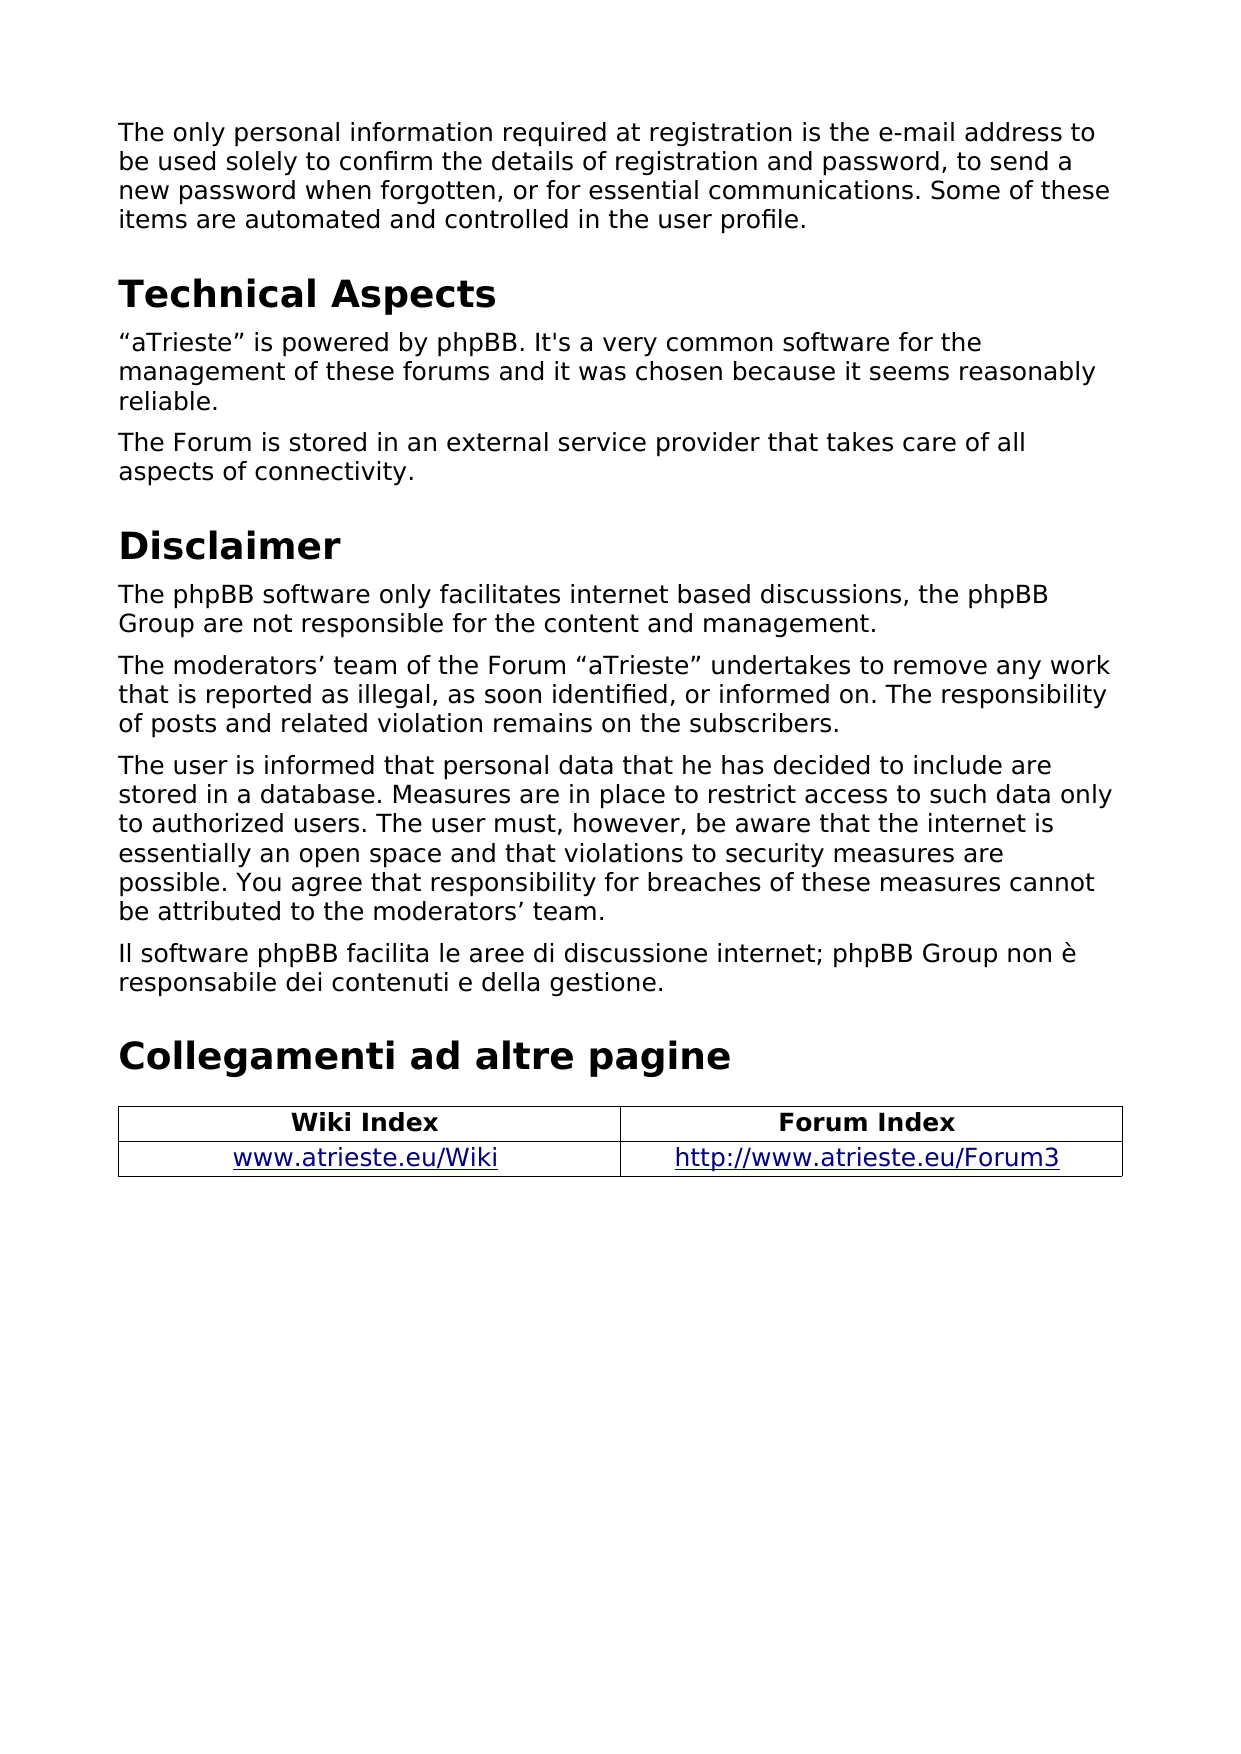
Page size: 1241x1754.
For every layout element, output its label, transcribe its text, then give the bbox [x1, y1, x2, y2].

table_header Forum Index [621, 1107, 1122, 1141]
table_header Wiki Index [119, 1107, 620, 1141]
subtitle Technical Aspects [118, 272, 1122, 316]
text The only personal information required at registration is the e-mail address to be used solely to confirm the details of registration and password, to send a new password when forgotten, or for essential communications. Some of these items are automated and controlled in the user profile. [118, 118, 1122, 235]
text The moderators’ team of the Forum “aTrieste” undertakes to remove any work that is reported as illegal, as soon identified, or informed on. The responsibility of posts and related violation remains on the subscribers. [118, 651, 1122, 739]
text The phpBB software only facilitates internet based discussions, the phpBB Group are not responsible for the content and management. [118, 580, 1122, 639]
text Il software phpBB facilita le aree di discussione internet; phpBB Group non è responsabile dei contenuti e della gestione. [118, 939, 1122, 997]
subtitle Collegamenti ad altre pagine [118, 1034, 1122, 1078]
text The Forum is stored in an external service provider that takes care of all aspects of connectivity. [118, 428, 1122, 487]
table_cell www.atrieste.eu/Wiki [119, 1142, 620, 1176]
text “aTrieste” is powered by phpBB. It's a very common software for the management of these forums and it was chosen because it seems reasonably reliable. [118, 328, 1122, 416]
text The user is informed that personal data that he has decided to include are stored in a database. Measures are in place to restrict access to such data only to authorized users. The user must, however, be aware that the internet is essentially an open space and that violations to security measures are possible. You agree that responsibility for breaches of these measures cannot be attributed to the moderators’ team. [118, 751, 1122, 926]
table_cell http://www.atrieste.eu/Forum3 [621, 1142, 1122, 1176]
subtitle Disclaimer [118, 524, 1122, 568]
